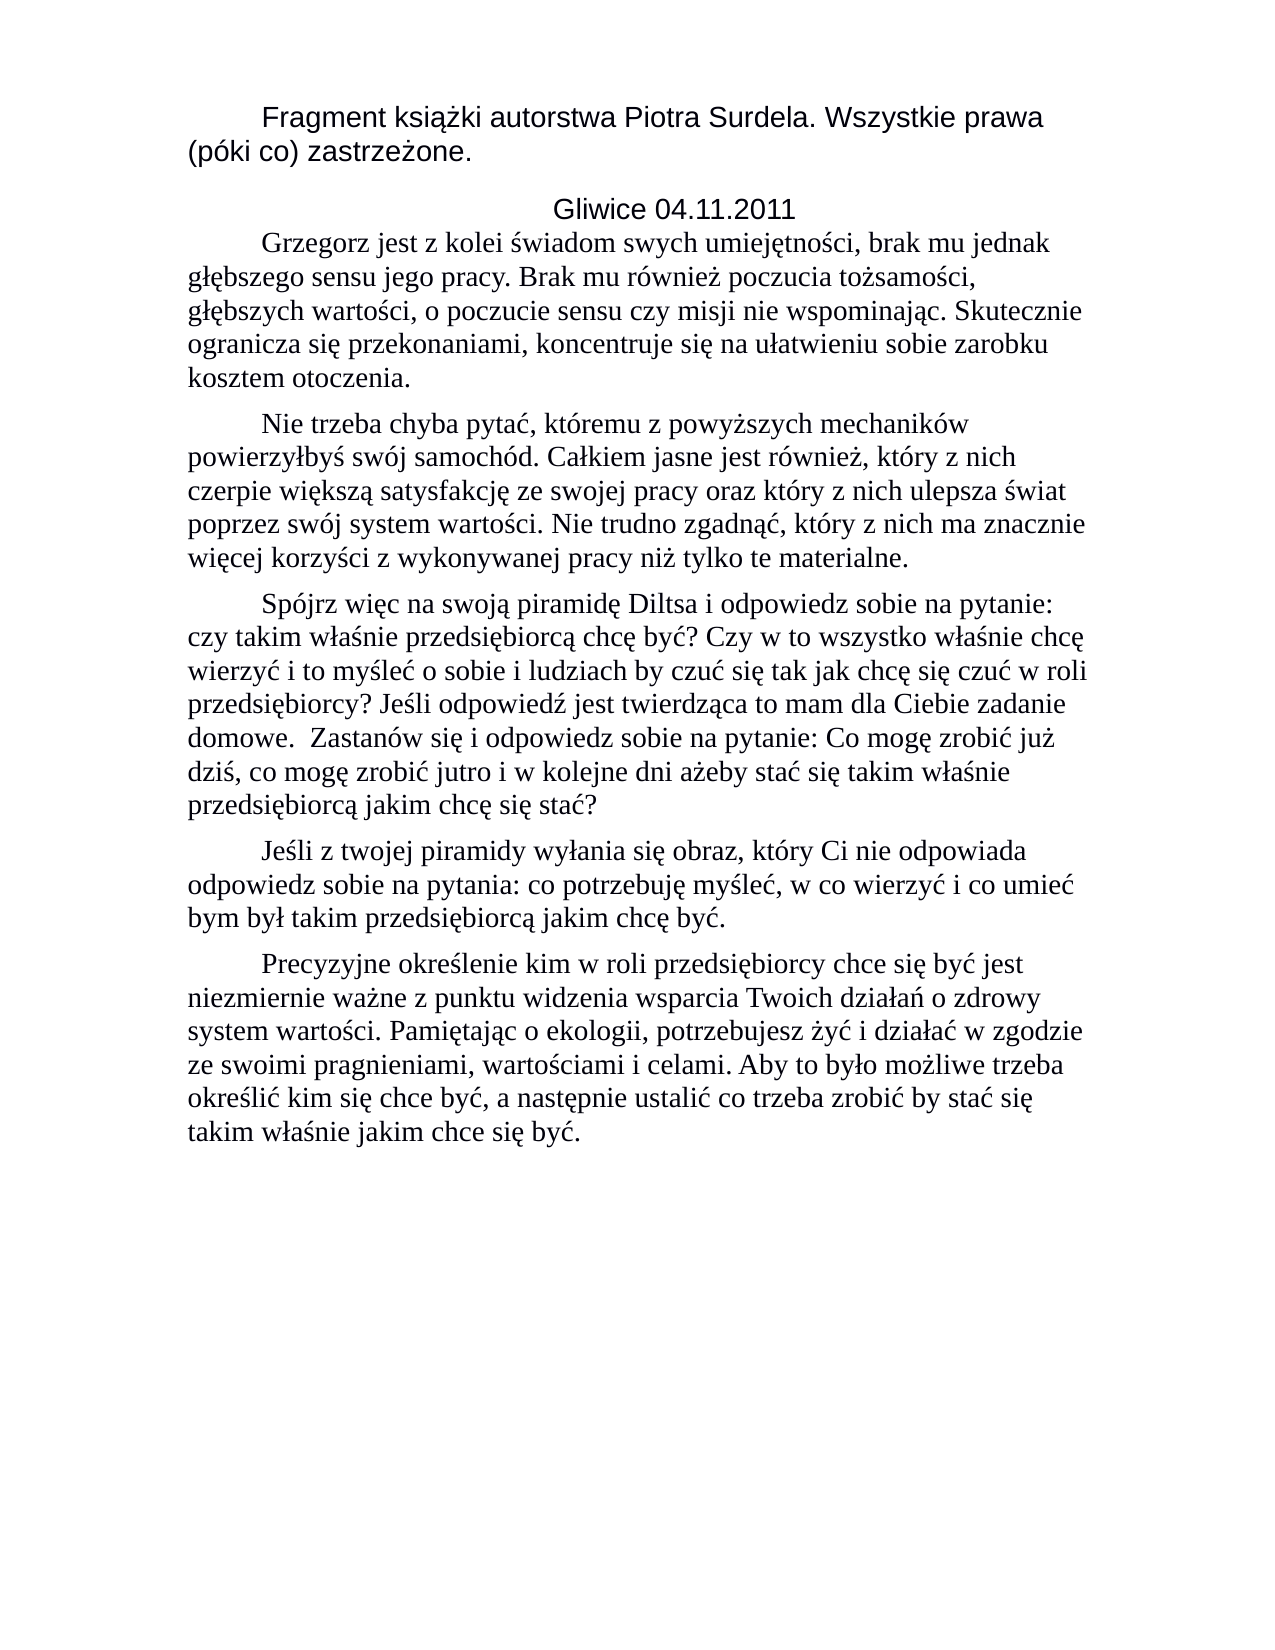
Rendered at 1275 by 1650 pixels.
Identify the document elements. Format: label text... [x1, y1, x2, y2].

text Precyzyjne określenie kim w roli przedsiębiorcy chce się być jest niezmiernie ważne z punktu widzenia wsparcia Twoich działań o zdrowy system wartości. Pamiętając o ekologii, potrzebujesz żyć i działać w zgodzie ze swoimi pragnieniami, wartościami i celami. Aby to było możliwe trzeba określić kim się chce być, a następnie ustalić co trzeba zrobić by stać się takim właśnie jakim chce się być. [187, 946, 1087, 1148]
text Grzegorz jest z kolei świadom swych umiejętności, brak mu jednak głębszego sensu jego pracy. Brak mu również poczucia tożsamości, głębszych wartości, o poczucie sensu czy misji nie wspominając. Skutecznie ogranicza się przekonaniami, koncentruje się na ułatwieniu sobie zarobku kosztem otoczenia. [187, 226, 1087, 393]
text Nie trzeba chyba pytać, któremu z powyższych mechaników powierzyłbyś swój samochód. Całkiem jasne jest również, który z nich czerpie większą satysfakcję ze swojej pracy oraz który z nich ulepsza świat poprzez swój system wartości. Nie trudno zgadnąć, który z nich ma znacznie więcej korzyści z wykonywanej pracy niż tylko te materialne. [187, 406, 1087, 573]
text Spójrz więc na swoją piramidę Diltsa i odpowiedz sobie na pytanie: czy takim właśnie przedsiębiorcą chcę być? Czy w to wszystko właśnie chcę wierzyć i to myśleć o sobie i ludziach by czuć się tak jak chcę się czuć w roli przedsiębiorcy? Jeśli odpowiedź jest twierdząca to mam dla Ciebie zadanie domowe. Zastanów się i odpowiedz sobie na pytanie: Co mogę zrobić już dziś, co mogę zrobić jutro i w kolejne dni ażeby stać się takim właśnie przedsiębiorcą jakim chcę się stać? [187, 586, 1087, 821]
text Jeśli z twojej piramidy wyłania się obraz, który Ci nie odpowiada odpowiedz sobie na pytania: co potrzebuję myśleć, w co wierzyć i co umieć bym był takim przedsiębiorcą jakim chcę być. [187, 833, 1087, 934]
